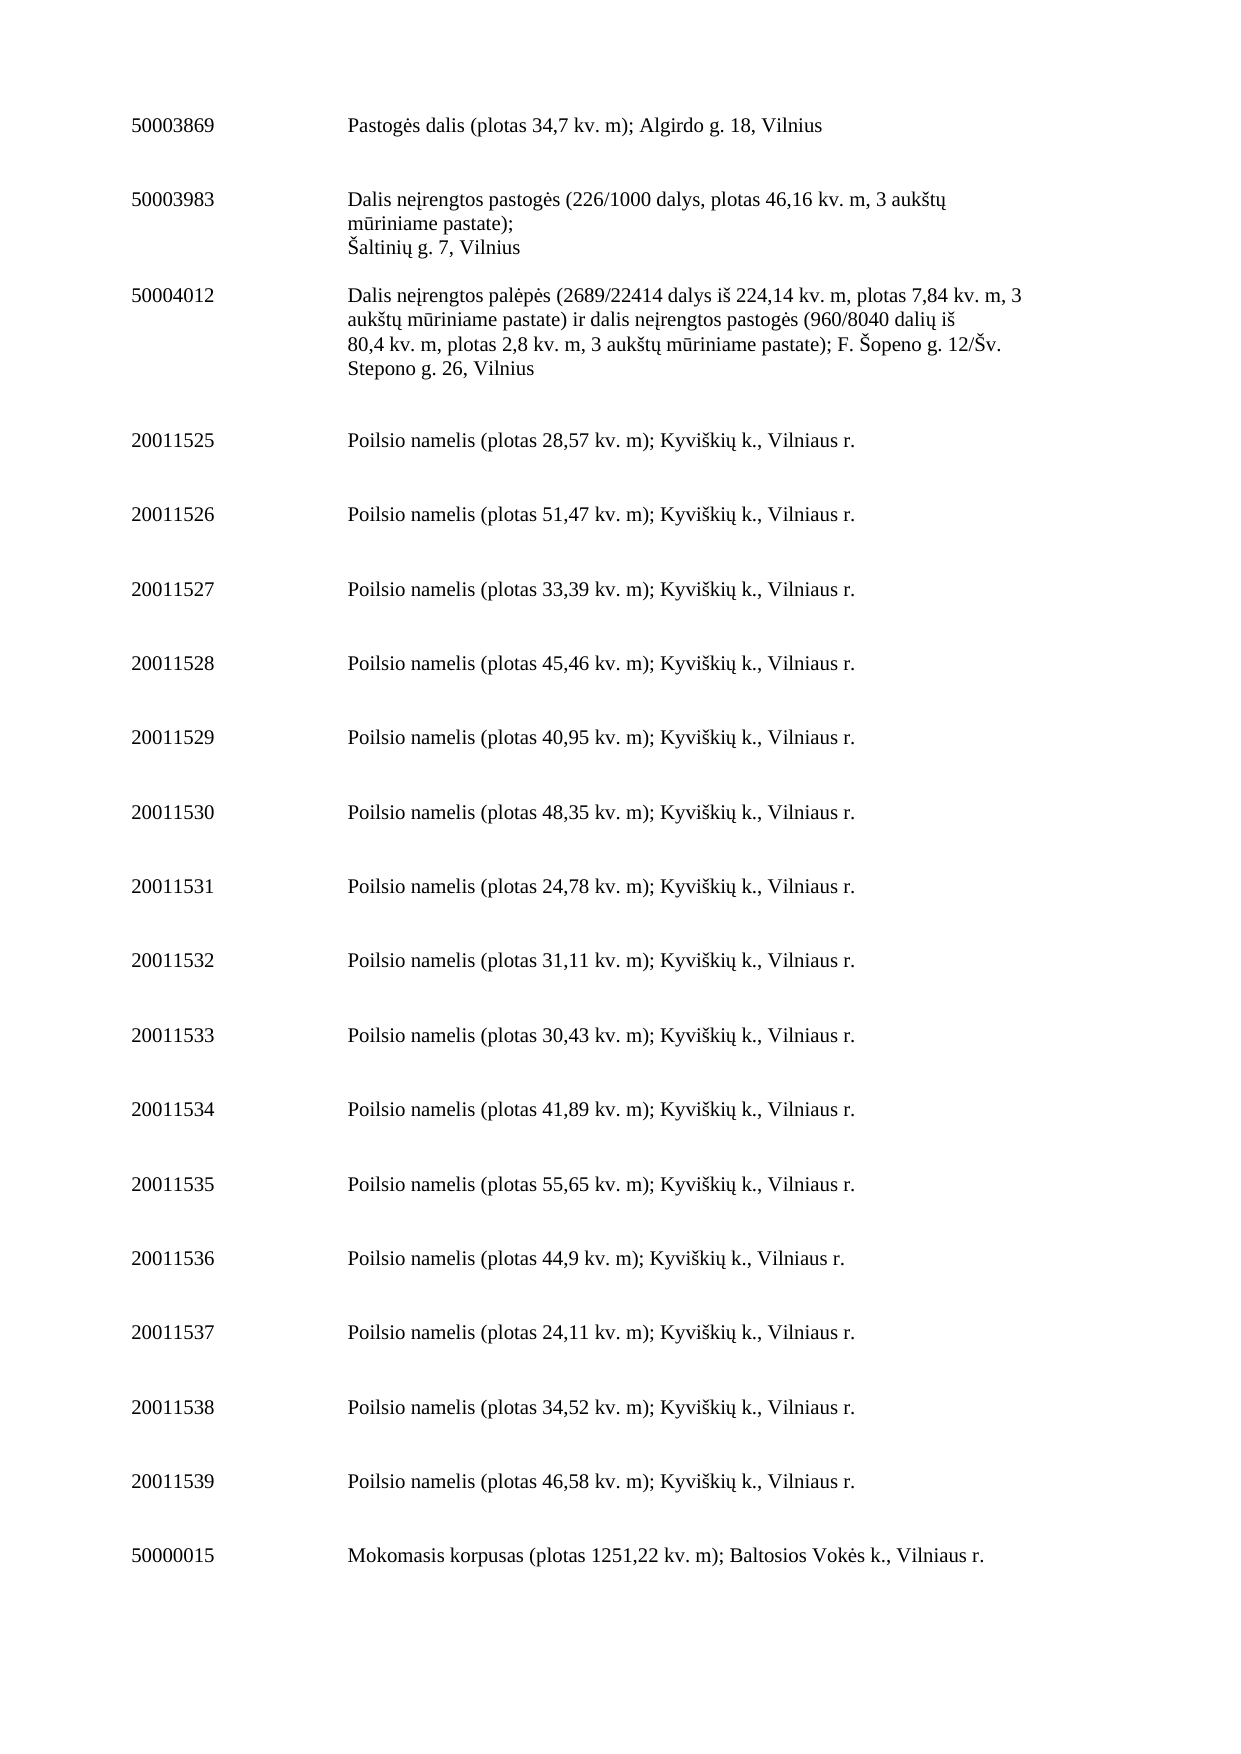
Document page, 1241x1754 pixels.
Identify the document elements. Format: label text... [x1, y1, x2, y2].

table_cell [1170, 553, 1240, 576]
table_cell 20011525 [115, 428, 336, 478]
table_cell [1037, 800, 1066, 850]
table_cell [1170, 576, 1240, 627]
table_cell [1155, 1543, 1170, 1594]
table_cell [1170, 283, 1240, 379]
table_cell [115, 999, 1155, 1023]
table_cell [1155, 1469, 1170, 1519]
table_cell [1170, 725, 1240, 776]
table_cell [115, 627, 1155, 651]
table_cell [115, 1222, 1155, 1246]
table_cell 20011533 [115, 1023, 336, 1073]
table_cell 20011535 [115, 1171, 336, 1222]
table_cell [1155, 1395, 1170, 1445]
table_cell 20011537 [115, 1320, 336, 1371]
table_cell 20011530 [115, 800, 336, 850]
table_cell [1170, 1395, 1240, 1445]
table_cell [1170, 1469, 1240, 1519]
table_cell [1037, 1097, 1066, 1147]
table_cell [115, 776, 1155, 799]
table_cell [115, 404, 1155, 428]
table_cell [1066, 1320, 1155, 1371]
table_cell Dalis neįrengtos pastogės (226/1000 dalys, plotas 46,16 kv. m, 3 aukštų mūriniame pastate); Šaltinių g. 7, Vilnius [336, 187, 1037, 259]
table_cell [1170, 380, 1240, 404]
table_cell [1155, 1148, 1170, 1171]
table_cell [1170, 428, 1240, 478]
table_cell [1155, 1594, 1170, 1618]
table_cell [1170, 1543, 1240, 1594]
table_cell [1155, 187, 1170, 259]
table_cell [1170, 776, 1240, 799]
table_cell 20011534 [115, 1097, 336, 1147]
table_cell [1170, 1594, 1240, 1618]
table_cell [1066, 428, 1155, 478]
table_cell [1170, 1246, 1240, 1296]
table_cell [115, 478, 1155, 502]
table_cell [1037, 1320, 1066, 1371]
table_cell 50004012 [115, 283, 336, 379]
table_cell [1170, 999, 1240, 1023]
table_cell [1155, 1073, 1170, 1097]
table_cell [115, 701, 1155, 725]
table_cell [1155, 576, 1170, 627]
table_cell [1066, 576, 1155, 627]
table_cell [1170, 1023, 1240, 1073]
table_cell [1155, 1320, 1170, 1371]
table_cell 50003983 [115, 187, 336, 259]
table_cell [1170, 1519, 1240, 1543]
table_cell Mokomasis korpusas (plotas 1251,22 kv. m); Baltosios Vokės k., Vilniaus r. [336, 1543, 1037, 1594]
table_cell [1037, 1395, 1066, 1445]
table_cell [1170, 163, 1240, 187]
table_cell [1170, 1222, 1240, 1246]
table_cell [1066, 725, 1155, 776]
table_cell [1155, 1023, 1170, 1073]
table_cell [1170, 1073, 1240, 1097]
table_cell [1066, 113, 1155, 163]
table_cell [1170, 701, 1240, 725]
table_cell [1155, 283, 1170, 379]
table_cell 50003869 [115, 113, 336, 163]
table_cell [1170, 924, 1240, 948]
table_cell [1066, 1171, 1155, 1222]
table_cell [1170, 113, 1240, 163]
table_cell [1155, 1519, 1170, 1543]
table_cell Poilsio namelis (plotas 55,65 kv. m); Kyviškių k., Vilniaus r. [336, 1171, 1037, 1222]
table_cell [1170, 1148, 1240, 1171]
table_cell [115, 163, 1155, 187]
table_cell [1066, 187, 1155, 259]
table_cell [1066, 948, 1155, 999]
table_cell Poilsio namelis (plotas 48,35 kv. m); Kyviškių k., Vilniaus r. [336, 800, 1037, 850]
table_cell [115, 1296, 1155, 1320]
table_cell Poilsio namelis (plotas 31,11 kv. m); Kyviškių k., Vilniaus r. [336, 948, 1037, 999]
table_cell Poilsio namelis (plotas 41,89 kv. m); Kyviškių k., Vilniaus r. [336, 1097, 1037, 1147]
table_cell [1155, 89, 1170, 113]
table_cell [1155, 1171, 1170, 1222]
table_cell [1155, 701, 1170, 725]
table_cell [1155, 999, 1170, 1023]
table_cell [1066, 1097, 1155, 1147]
table_cell Poilsio namelis (plotas 46,58 kv. m); Kyviškių k., Vilniaus r. [336, 1469, 1037, 1519]
table_cell [1037, 1543, 1066, 1594]
table_cell [1066, 651, 1155, 701]
table_cell [1155, 651, 1170, 701]
table_cell [1066, 1023, 1155, 1073]
table_cell [1066, 502, 1155, 552]
table_cell [1170, 1320, 1240, 1371]
table_cell [1037, 725, 1066, 776]
table_cell [1037, 576, 1066, 627]
table_cell 20011527 [115, 576, 336, 627]
table_cell [1155, 1222, 1170, 1246]
table_cell Poilsio namelis (plotas 33,39 kv. m); Kyviškių k., Vilniaus r. [336, 576, 1037, 627]
table_cell Poilsio namelis (plotas 24,78 kv. m); Kyviškių k., Vilniaus r. [336, 874, 1037, 924]
table_cell 20011536 [115, 1246, 336, 1296]
table_cell Dalis neįrengtos palėpės (2689/22414 dalys iš 224,14 kv. m, plotas 7,84 kv. m, 3 aukštų mūriniame pastate) ir dalis neįrengtos pastogės (960/8040 dalių iš 80,4 kv. m, plotas 2,8 kv. m, 3 aukštų mūriniame pastate); F. Šopeno g. 12/Šv. Stepono g. 26, Vilnius [336, 283, 1037, 379]
table_cell [1155, 163, 1170, 187]
table_cell Poilsio namelis (plotas 51,47 kv. m); Kyviškių k., Vilniaus r. [336, 502, 1037, 552]
table_cell [1037, 948, 1066, 999]
table_cell [1155, 380, 1170, 404]
table_cell [115, 380, 1155, 404]
table_cell [1170, 1445, 1240, 1469]
table_cell [1170, 874, 1240, 924]
table_cell [1155, 1097, 1170, 1147]
table_cell [1037, 1246, 1066, 1296]
table_cell [1037, 428, 1066, 478]
table_cell [1037, 1469, 1066, 1519]
table_cell Poilsio namelis (plotas 24,11 kv. m); Kyviškių k., Vilniaus r. [336, 1320, 1037, 1371]
table_cell [1155, 428, 1170, 478]
table_cell [115, 553, 1155, 576]
table_cell [115, 89, 1155, 113]
table_cell [1037, 187, 1066, 259]
table_cell [1155, 502, 1170, 552]
table_cell [1066, 283, 1155, 379]
table_cell [1170, 1097, 1240, 1147]
table_cell [1155, 1445, 1170, 1469]
table_cell [1170, 800, 1240, 850]
table_cell [1037, 651, 1066, 701]
table_cell [1170, 1171, 1240, 1222]
table_cell Poilsio namelis (plotas 40,95 kv. m); Kyviškių k., Vilniaus r. [336, 725, 1037, 776]
table_cell [1155, 1296, 1170, 1320]
table_cell [1037, 502, 1066, 552]
table_cell [1170, 627, 1240, 651]
table_cell [115, 1445, 1155, 1469]
table_cell [115, 924, 1155, 948]
table_cell 20011528 [115, 651, 336, 701]
table_cell [1155, 1246, 1170, 1296]
table_cell [1170, 850, 1240, 874]
table_cell [1170, 404, 1240, 428]
table_cell [1155, 924, 1170, 948]
table_cell [1170, 1371, 1240, 1394]
table_cell [1170, 478, 1240, 502]
table_cell [1066, 800, 1155, 850]
table_cell 50000015 [115, 1543, 336, 1594]
table_cell [1066, 1246, 1155, 1296]
table_cell [1170, 187, 1240, 259]
table_cell Poilsio namelis (plotas 28,57 kv. m); Kyviškių k., Vilniaus r. [336, 428, 1037, 478]
table_cell [1037, 283, 1066, 379]
table_cell [1155, 776, 1170, 799]
table_cell 20011538 [115, 1395, 336, 1445]
table_cell [1155, 553, 1170, 576]
table_cell [1066, 874, 1155, 924]
table_cell [1170, 651, 1240, 701]
table_cell Poilsio namelis (plotas 34,52 kv. m); Kyviškių k., Vilniaus r. [336, 1395, 1037, 1445]
table_cell 20011526 [115, 502, 336, 552]
table_cell [1170, 948, 1240, 999]
table_cell [1155, 850, 1170, 874]
table_cell [1155, 725, 1170, 776]
table_cell [1170, 259, 1240, 283]
table_cell [1155, 800, 1170, 850]
table_cell [1170, 89, 1240, 113]
table_cell [1037, 874, 1066, 924]
table_cell [1155, 113, 1170, 163]
table_cell 20011531 [115, 874, 336, 924]
table_cell 20011532 [115, 948, 336, 999]
table_cell [1066, 1469, 1155, 1519]
table_cell Poilsio namelis (plotas 45,46 kv. m); Kyviškių k., Vilniaus r. [336, 651, 1037, 701]
table_cell Poilsio namelis (plotas 44,9 kv. m); Kyviškių k., Vilniaus r. [336, 1246, 1037, 1296]
table_cell [1037, 113, 1066, 163]
table_cell [1037, 1023, 1066, 1073]
table_cell [115, 1073, 1155, 1097]
table_cell [1155, 627, 1170, 651]
table_cell [1155, 404, 1170, 428]
table_cell [1066, 1543, 1155, 1594]
table_cell 20011529 [115, 725, 336, 776]
table_cell [1155, 259, 1170, 283]
table_cell [1155, 478, 1170, 502]
table_cell [115, 1148, 1155, 1171]
table_cell [1170, 502, 1240, 552]
table_cell [1155, 948, 1170, 999]
table_cell Poilsio namelis (plotas 30,43 kv. m); Kyviškių k., Vilniaus r. [336, 1023, 1037, 1073]
table_cell Pastogės dalis (plotas 34,7 kv. m); Algirdo g. 18, Vilnius [336, 113, 1037, 163]
table_cell [115, 1371, 1155, 1394]
table_cell [1170, 1296, 1240, 1320]
table_cell [1066, 1395, 1155, 1445]
table_cell [115, 259, 1155, 283]
table_cell [1155, 874, 1170, 924]
table_cell [115, 1519, 1155, 1543]
table_cell [115, 850, 1155, 874]
table_cell [115, 1594, 1155, 1618]
table_cell [1037, 1171, 1066, 1222]
table_cell [1155, 1371, 1170, 1394]
table_cell 20011539 [115, 1469, 336, 1519]
